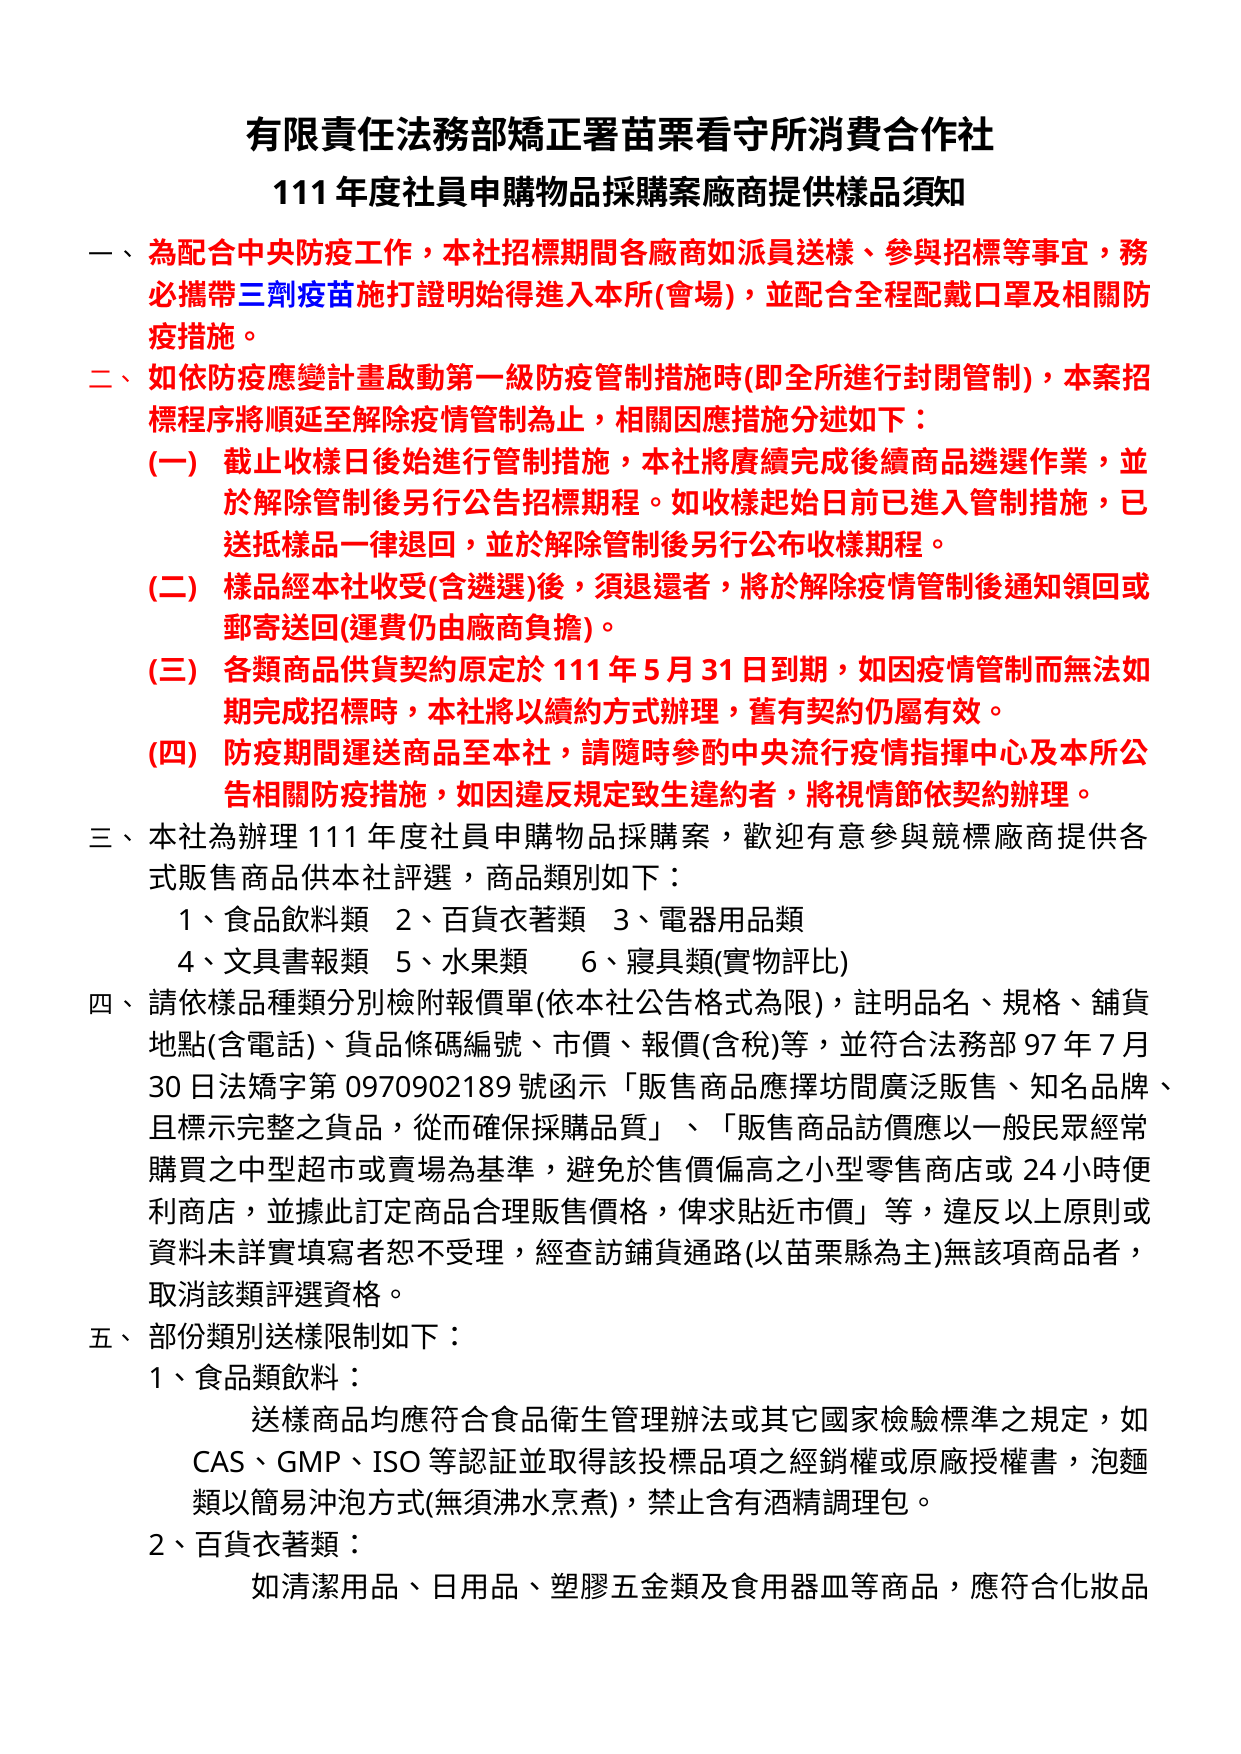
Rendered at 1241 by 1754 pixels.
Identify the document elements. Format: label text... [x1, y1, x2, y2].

list 本社為辦理111年度社員申購物品採購案，歡迎有意參與競標廠商提供各式販售商品供本社評選，商品類別如下： [89, 814, 1152, 897]
list 如依防疫應變計畫啟動第一級防疫管制措施時(即全所進行封閉管制)，本案招標程序將順延至解除疫情管制為止，相關因應措施分述如下： [89, 356, 1152, 439]
text 2、百貨衣著類： [148, 1522, 1152, 1564]
text 送樣商品均應符合食品衛生管理辦法或其它國家檢驗標準之規定，如CAS、GMP、ISO等認証並取得該投標品項之經銷權或原廠授權書，泡麵類以簡易沖泡方式(無須沸水烹煮)，禁止含有酒精調理包。 [192, 1397, 1152, 1522]
text 如清潔用品、日用品、塑膠五金類及食用器皿等商品，應符合化妝品 [192, 1564, 1152, 1606]
list 各類商品供貨契約原定於111年5月31日到期，如因疫情管制而無法如期完成招標時，本社將以續約方式辦理，舊有契約仍屬有效。 [148, 647, 1152, 731]
list 樣品經本社收受(含遴選)後，須退還者，將於解除疫情管制後通知領回或郵寄送回(運費仍由廠商負擔)。 [148, 564, 1152, 647]
text 1、食品飲料類 2、百貨衣著類 3、電器用品類 [177, 897, 1152, 939]
list 為配合中央防疫工作，本社招標期間各廠商如派員送樣、參與招標等事宜，務必攜帶三劑疫苗施打證明始得進入本所(會場)，並配合全程配戴口罩及相關防疫措施。 [89, 231, 1152, 356]
text 有限責任法務部矯正署苗栗看守所消費合作社 [89, 118, 1152, 156]
list 部份類別送樣限制如下： [89, 1314, 1152, 1356]
list 請依樣品種類分別檢附報價單(依本社公告格式為限)，註明品名、規格、舖貨地點(含電話)、貨品條碼編號、市價、報價(含稅)等，並符合法務部97年7月30日法矯字第0970902189號函示「販售商品應擇坊間廣泛販售、知名品牌、且標示完整之貨品，從而確保採購品質」、「販售商品訪價應以一般民眾經常購買之中型超市或賣場為基準，避免於售價偏高之小型零售商店或24小時便利商店，並據此訂定商品合理販售價格，俾求貼近市價」等，違反以上原則或資料未詳實填寫者恕不受理，經查訪鋪貨通路(以苗栗縣為主)無該項商品者，取消該類評選資格。 [89, 981, 1152, 1314]
list 防疫期間運送商品至本社，請隨時參酌中央流行疫情指揮中心及本所公告相關防疫措施，如因違反規定致生違約者，將視情節依契約辦理。 [148, 731, 1152, 814]
text 1、食品類飲料： [148, 1356, 1152, 1397]
text 4、文具書報類 5、水果類 6、寢具類(實物評比) [177, 939, 1152, 981]
list 截止收樣日後始進行管制措施，本社將賡續完成後續商品遴選作業，並於解除管制後另行公告招標期程。如收樣起始日前已進入管制措施，已送抵樣品一律退回，並於解除管制後另行公布收樣期程。 [148, 439, 1152, 564]
text 111年度社員申購物品採購案廠商提供樣品須知 [89, 174, 1152, 212]
